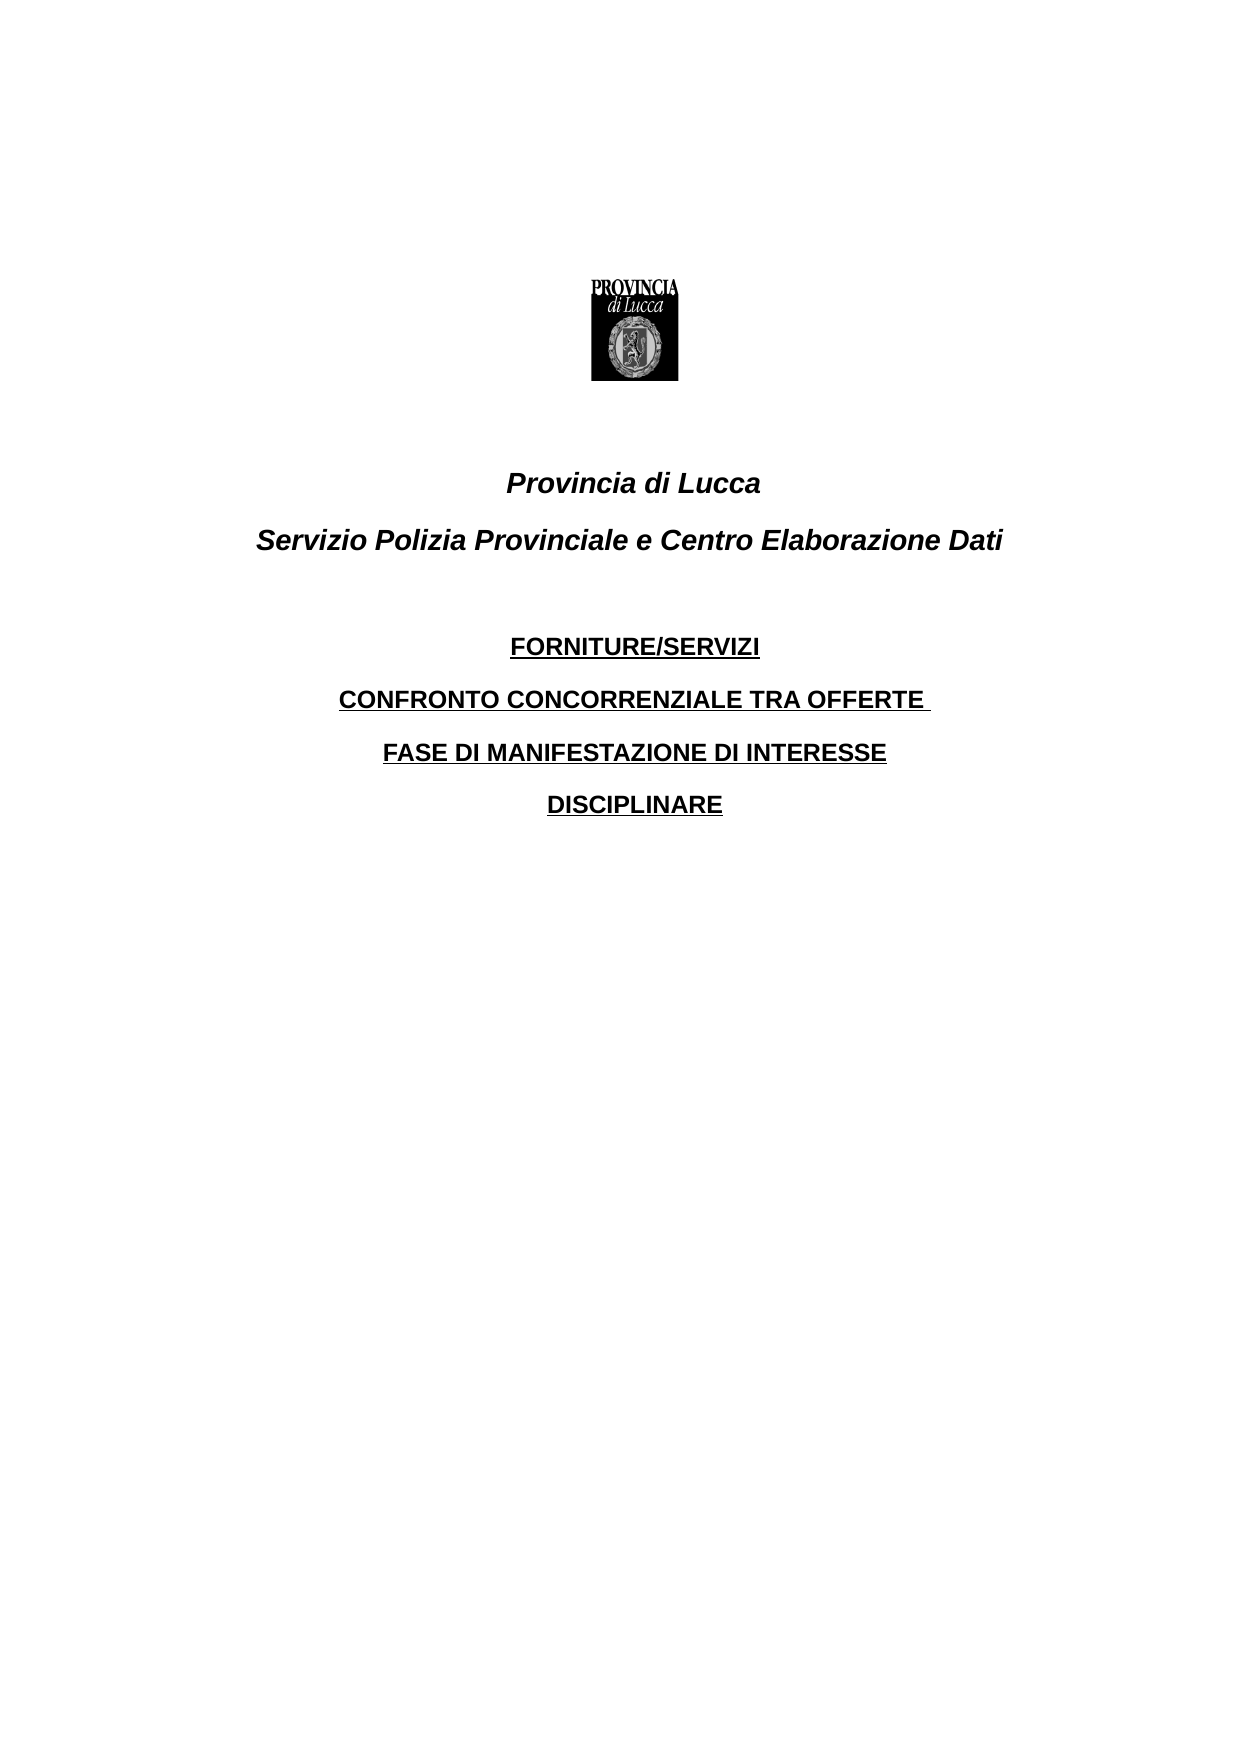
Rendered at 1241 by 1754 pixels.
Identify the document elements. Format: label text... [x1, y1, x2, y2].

text Servizio Polizia Provinciale e Centro Elaborazione Dati [136, 523, 1134, 556]
picture [591, 279, 679, 381]
text DISCIPLINARE [136, 790, 1134, 819]
text CONFRONTO CONCORRENZIALE TRA OFFERTE [136, 685, 1134, 714]
text FORNITURE/SERVIZI [136, 632, 1134, 661]
text FASE DI MANIFESTAZIONE DI INTERESSE [136, 737, 1134, 767]
text Provincia di Lucca [136, 466, 1134, 499]
